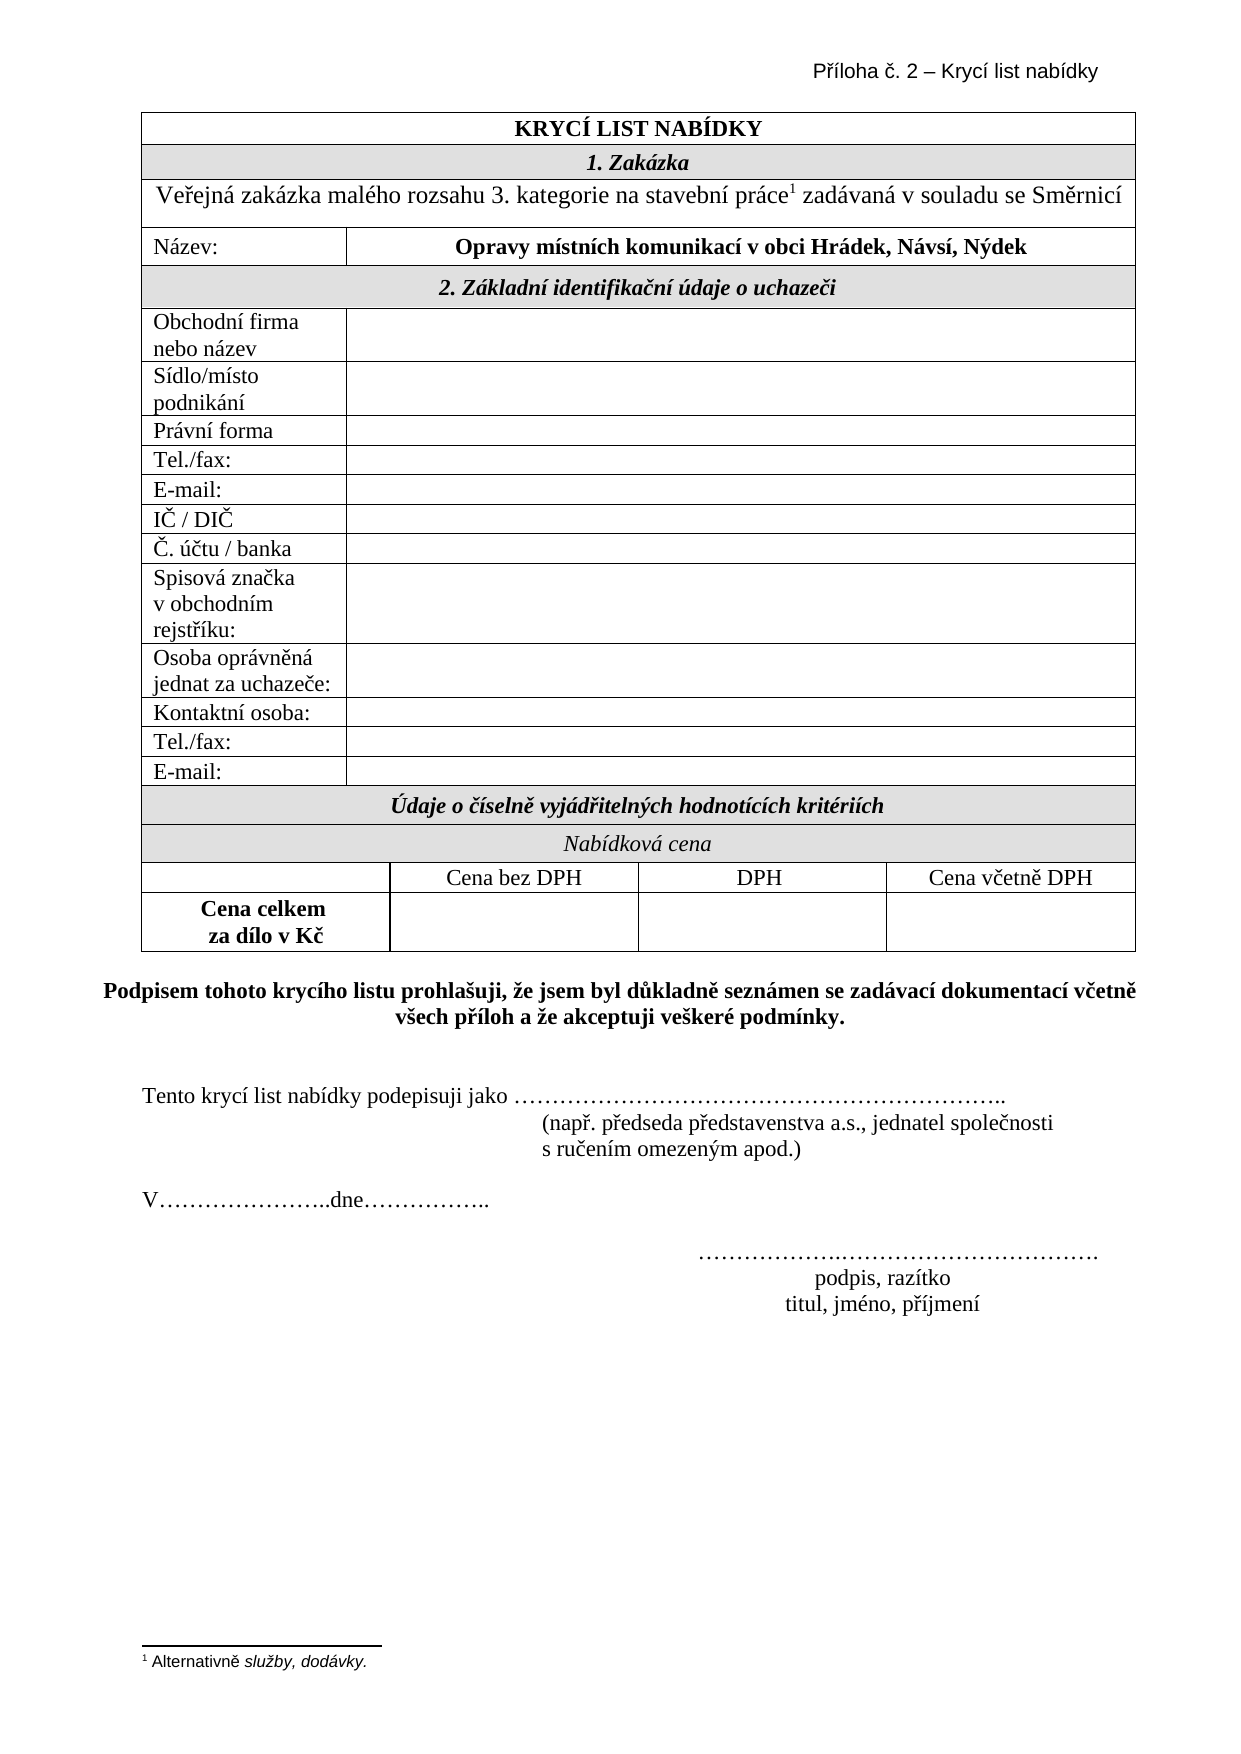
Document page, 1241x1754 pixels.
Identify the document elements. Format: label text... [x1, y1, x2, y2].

table_cell [347, 727, 1135, 756]
table_cell [347, 564, 1135, 643]
table_cell [347, 362, 1135, 415]
table_cell [887, 893, 1135, 951]
table_cell Sídlo/místo podnikání [142, 362, 346, 415]
text podpis, razítko [142, 1264, 1098, 1291]
table_cell 1. Zakázka [142, 145, 1135, 179]
table_cell Název: [142, 228, 346, 265]
table_cell Kontaktní osoba: [142, 698, 346, 726]
text Tento krycí list nabídky podepisuji jako ……………………………………………………….. [142, 1082, 1098, 1109]
table_cell [347, 309, 1135, 361]
table_cell [347, 698, 1135, 726]
table_cell [347, 505, 1135, 533]
table_cell Cena bez DPH [391, 863, 638, 892]
table_cell Tel./fax: [142, 727, 346, 756]
text ……………….……………………………. [142, 1238, 1098, 1264]
table_cell Právní forma [142, 416, 346, 444]
table_cell Tel./fax: [142, 446, 346, 474]
table_cell Spisová značka v obchodním rejstříku: [142, 564, 346, 643]
table_cell [142, 863, 389, 892]
table_cell [347, 644, 1135, 697]
table_cell Obchodní firma nebo název [142, 309, 346, 361]
table_cell [347, 416, 1135, 444]
table_cell [347, 475, 1135, 504]
table_header KRYCÍ LIST NABÍDKY [142, 113, 1135, 144]
table_cell Údaje o číselně vyjádřitelných hodnotících kritériích [142, 786, 1135, 824]
table_cell Opravy místních komunikací v obci Hrádek, Návsí, Nýdek [347, 228, 1135, 265]
table_cell Cena včetně DPH [887, 863, 1135, 892]
table_cell 2. Základní identifikační údaje o uchazeči [142, 266, 1135, 307]
table_cell Veřejná zakázka malého rozsahu 3. kategorie na stavební práce zadávaná v souladu se Směrnicí [142, 180, 1135, 227]
table_cell [391, 893, 638, 951]
table_cell [347, 757, 1135, 785]
table_cell Nabídková cena [142, 825, 1135, 862]
text V…………………..dne…………….. [142, 1186, 1098, 1213]
table_cell [347, 446, 1135, 474]
table_cell DPH [639, 863, 886, 892]
text (např. předseda představenstva a.s., jednatel společnosti s ručením omezeným apod.) [542, 1109, 1098, 1161]
table_cell Č. účtu / banka [142, 534, 346, 563]
table_cell [639, 893, 886, 951]
table_cell Cena celkem za dílo v Kč [142, 893, 389, 951]
table_cell [347, 534, 1135, 563]
table_cell Osoba oprávněná jednat za uchazeče: [142, 644, 346, 697]
text Podpisem tohoto krycího listu prohlašuji, že jsem byl důkladně seznámen se zadávací dokumentací včetně všech příloh a že akceptuji veškeré podmínky. [100, 977, 1140, 1030]
text titul, jméno, příjmení [142, 1291, 1098, 1317]
table_cell E-mail: [142, 475, 346, 504]
table_cell IČ / DIČ [142, 505, 346, 533]
table_cell E-mail: [142, 757, 346, 785]
